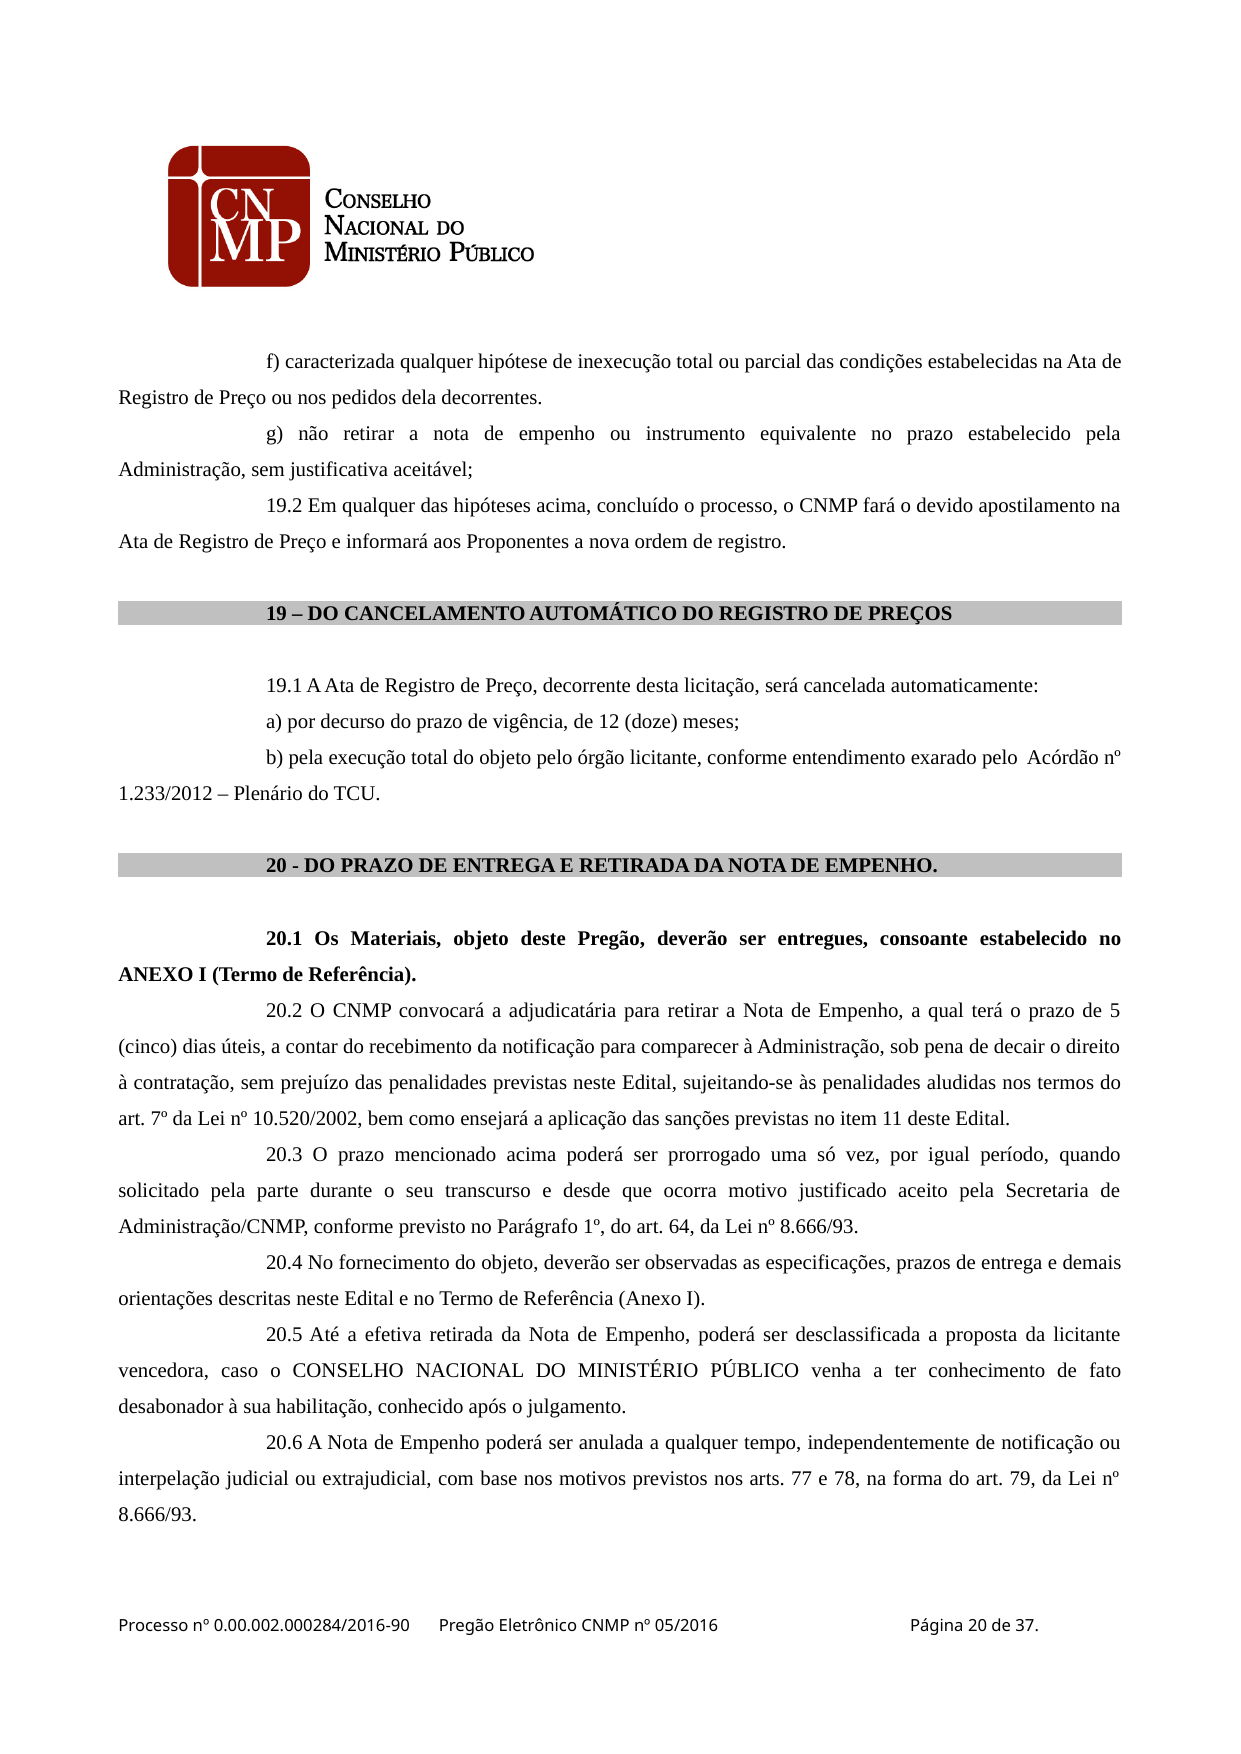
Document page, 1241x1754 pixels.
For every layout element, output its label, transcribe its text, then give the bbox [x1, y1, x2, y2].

text g) não retirar a nota de empenho ou instrumento equivalente no prazo estabelecido pela Administração, sem justificativa aceitável; [118, 421, 1122, 481]
text 20.2 O CNMP convocará a adjudicatária para retirar a Nota de Empenho, a qual terá o prazo de 5 (cinco) dias úteis, a contar do recebimento da notificação para comparecer à Administração, sob pena de decair o direito à contratação, sem prejuízo das penalidades previstas neste Edital, sujeitando-se às penalidades aludidas nos termos do art. 7º da Lei nº 10.520/2002, bem como ensejará a aplicação das sanções previstas no item 11 deste Edital. [118, 998, 1122, 1130]
text 20 - DO PRAZO DE ENTREGA E RETIRADA DA NOTA DE EMPENHO. [118, 853, 1122, 877]
text 20.4 No fornecimento do objeto, deverão ser observadas as especificações, prazos de entrega e demais orientações descritas neste Edital e no Termo de Referência (Anexo I). [118, 1250, 1122, 1310]
text 20.1 Os Materiais, objeto deste Pregão, deverão ser entregues, consoante estabelecido no ANEXO I (Termo de Referência). [118, 926, 1122, 986]
text 19 – DO CANCELAMENTO AUTOMÁTICO DO REGISTRO DE PREÇOS [118, 601, 1122, 625]
text 20.6 A Nota de Empenho poderá ser anulada a qualquer tempo, independentemente de notificação ou interpelação judicial ou extrajudicial, com base nos motivos previstos nos arts. 77 e 78, na forma do art. 79, da Lei nº 8.666/93. [118, 1430, 1122, 1526]
text 20.5 Até a efetiva retirada da Nota de Empenho, poderá ser desclassificada a proposta da licitante vencedora, caso o CONSELHO NACIONAL DO MINISTÉRIO PÚBLICO venha a ter conhecimento de fato desabonador à sua habilitação, conhecido após o julgamento. [118, 1322, 1122, 1418]
text 19.2 Em qualquer das hipóteses acima, concluído o processo, o CNMP fará o devido apostilamento na Ata de Registro de Preço e informará aos Proponentes a nova ordem de registro. [118, 493, 1122, 553]
text b) pela execução total do objeto pelo órgão licitante, conforme entendimento exarado pelo Acórdão nº 1.233/2012 – Plenário do TCU. [118, 745, 1122, 805]
picture [143, 123, 550, 309]
text a) por decurso do prazo de vigência, de 12 (doze) meses; [118, 709, 1122, 733]
text f) caracterizada qualquer hipótese de inexecução total ou parcial das condições estabelecidas na Ata de Registro de Preço ou nos pedidos dela decorrentes. [118, 349, 1122, 409]
text 19.1 A Ata de Registro de Preço, decorrente desta licitação, será cancelada automaticamente: [118, 673, 1122, 697]
text 20.3 O prazo mencionado acima poderá ser prorrogado uma só vez, por igual período, quando solicitado pela parte durante o seu transcurso e desde que ocorra motivo justificado aceito pela Secretaria de Administração/CNMP, conforme previsto no Parágrafo 1º, do art. 64, da Lei nº 8.666/93. [118, 1142, 1122, 1238]
